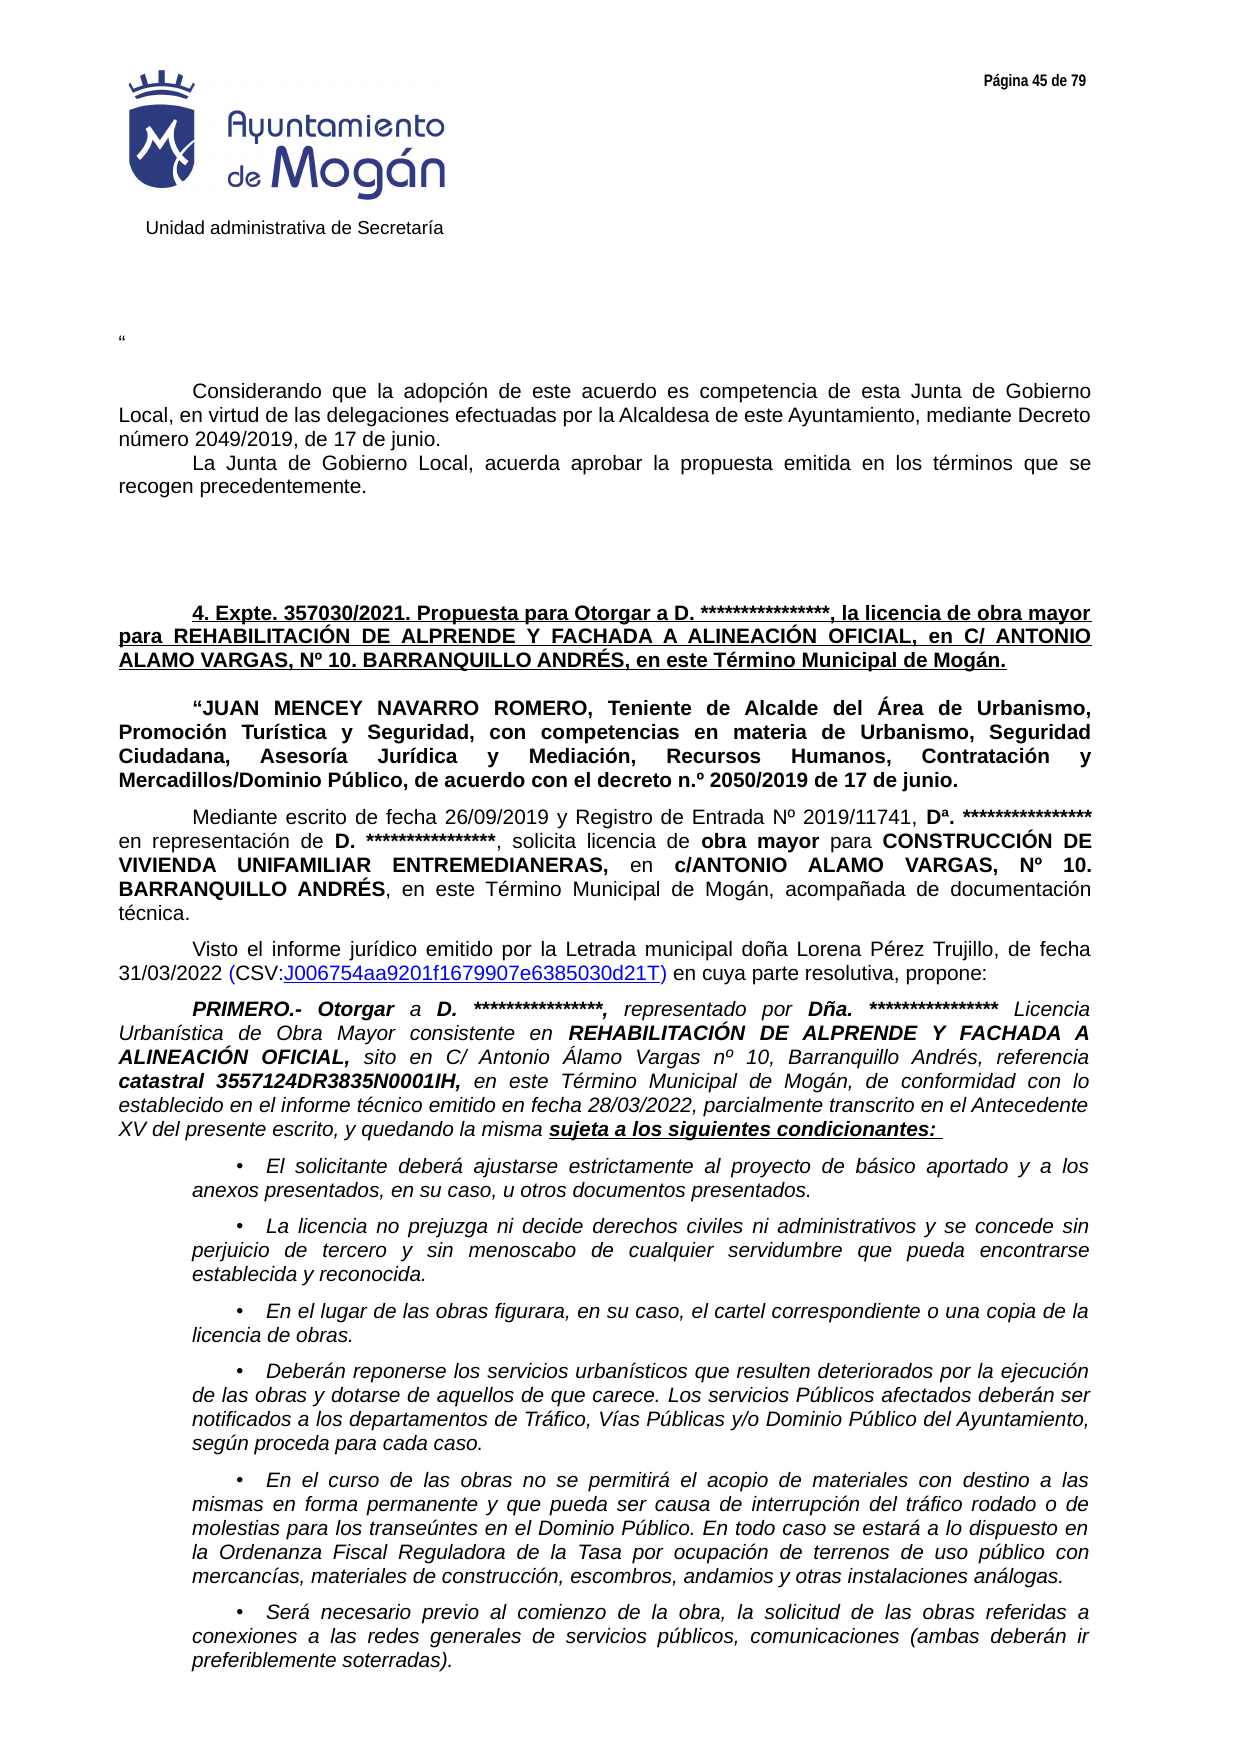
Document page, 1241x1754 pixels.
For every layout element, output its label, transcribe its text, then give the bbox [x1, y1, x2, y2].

list En el lugar de las obras figurara, en su caso, el cartel correspondiente o una copia de la licencia de obras. [162, 1298, 1092, 1347]
text “ [118, 331, 1092, 354]
text Visto el informe jurídico emitido por la Letrada municipal doña Lorena Pérez Trujillo, de fecha 31/03/2022 (CSV:J006754aa9201f1679907e6385030d21T) en cuya parte resolutiva, propone: [118, 937, 1092, 985]
list Deberán reponerse los servicios urbanísticos que resulten deteriorados por la ejecución de las obras y dotarse de aquellos de que carece. Los servicios Públicos afectados deberán ser notificados a los departamentos de Tráfico, Vías Públicas y/o Dominio Público del Ayuntamiento, según proceda para cada caso. [162, 1359, 1092, 1455]
text Mediante escrito de fecha 26/09/2019 y Registro de Entrada Nº 2019/11741, Dª. **************** en representación de D. ****************, solicita licencia de obra mayor para CONSTRUCCIÓN DE VIVIENDA UNIFAMILIAR ENTREMEDIANERAS, en c/ANTONIO ALAMO VARGAS, Nº 10. BARRANQUILLO ANDRÉS, en este Término Municipal de Mogán, acompañada de documentación técnica. [118, 804, 1092, 924]
list El solicitante deberá ajustarse estrictamente al proyecto de básico aportado y a los anexos presentados, en su caso, u otros documentos presentados. [162, 1153, 1092, 1202]
list La licencia no prejuzga ni decide derechos civiles ni administrativos y se concede sin perjuicio de tercero y sin menoscabo de cualquier servidumbre que pueda encontrarse establecida y reconocida. [162, 1214, 1092, 1286]
list En el curso de las obras no se permitirá el acopio de materiales con destino a las mismas en forma permanente y que pueda ser causa de interrupción del tráfico rodado o de molestias para los transeúntes en el Dominio Público. En todo caso se estará a lo dispuesto en la Ordenanza Fiscal Reguladora de la Tasa por ocupación de terrenos de uso público con mercancías, materiales de construcción, escombros, andamios y otras instalaciones análogas. [162, 1467, 1092, 1587]
text 4. Expte. 357030/2021. Propuesta para Otorgar a D. ****************, la licencia de obra mayor para REHABILITACIÓN DE ALPRENDE Y FACHADA A ALINEACIÓN OFICIAL, en C/ ANTONIO [118, 600, 1092, 645]
text “JUAN MENCEY NAVARRO ROMERO, Teniente de Alcalde del Área de Urbanismo, Promoción Turística y Seguridad, con competencias en materia de Urbanismo, Seguridad Ciudadana, Asesoría Jurídica y Mediación, Recursos Humanos, Contratación y Mercadillos/Dominio Público, de acuerdo con el decreto n.º 2050/2019 de 17 de junio. [118, 696, 1092, 792]
text ALAMO VARGAS, Nº 10. BARRANQUILLO ANDRÉS, en este Término Municipal de Mogán. [118, 646, 1092, 672]
text Considerando que la adopción de este acuerdo es competencia de esta Junta de Gobierno Local, en virtud de las delegaciones efectuadas por la Alcaldesa de este Ayuntamiento, mediante Decreto número 2049/2019, de 17 de junio. [118, 378, 1092, 450]
picture [128, 70, 445, 206]
text PRIMERO.- Otorgar a D. ****************, representado por Dña. **************** Licencia Urbanística de Obra Mayor consistente en REHABILITACIÓN DE ALPRENDE Y FACHADA A ALINEACIÓN OFICIAL, sito en C/ Antonio Álamo Vargas nº 10, Barranquillo Andrés, referencia catastral 3557124DR3835N0001IH, en este Término Municipal de Mogán, de conformidad con lo establecido en el informe técnico emitido en fecha 28/03/2022, parcialmente transcrito en el Antecedente XV del presente escrito, y quedando la misma sujeta a los siguientes condicionantes: [118, 997, 1092, 1141]
list Será necesario previo al comienzo de la obra, la solicitud de las obras referidas a conexiones a las redes generales de servicios públicos, comunicaciones (ambas deberán ir preferiblemente soterradas). [162, 1600, 1092, 1672]
text La Junta de Gobierno Local, acuerda aprobar la propuesta emitida en los términos que se recogen precedentemente. [118, 450, 1092, 498]
